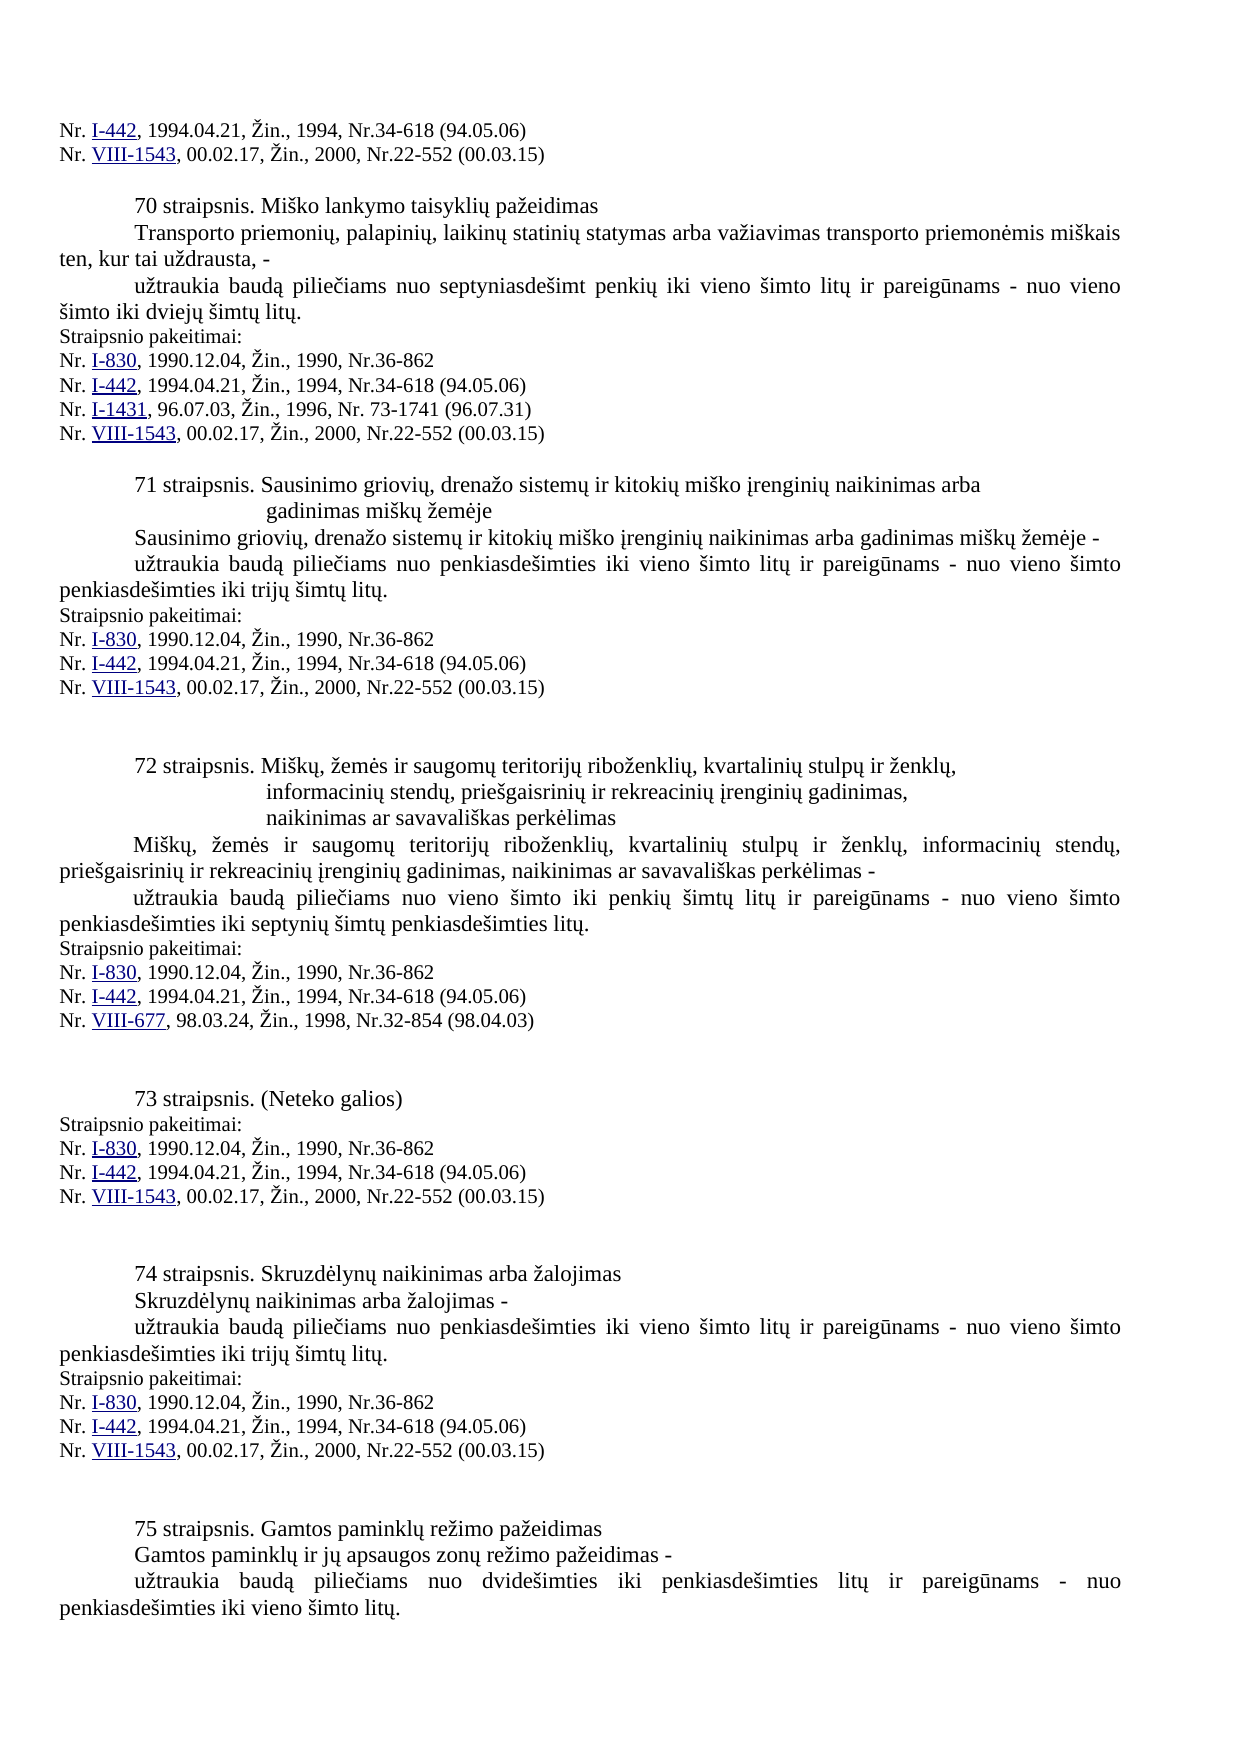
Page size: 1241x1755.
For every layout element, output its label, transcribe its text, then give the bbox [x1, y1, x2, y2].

text užtraukia baudą piliečiams nuo penkiasdešimties iki vieno šimto litų ir pareigūnams - nuo vieno šimto penkiasdešimties iki trijų šimtų litų. [59, 550, 1122, 603]
text Skruzdėlynų naikinimas arba žalojimas - [59, 1287, 1122, 1313]
text Nr. I-1431, 96.07.03, Žin., 1996, Nr. 73-1741 (96.07.31) [59, 397, 1122, 421]
text gadinimas miškų žemėje [266, 497, 1122, 524]
text Nr. VIII-1543, 00.02.17, Žin., 2000, Nr.22-552 (00.03.15) [59, 675, 1122, 699]
text užtraukia baudą piliečiams nuo dvidešimties iki penkiasdešimties litų ir pareigūnams - nuo penkiasdešimties iki vieno šimto litų. [59, 1568, 1122, 1620]
text Nr. VIII-677, 98.03.24, Žin., 1998, Nr.32-854 (98.04.03) [59, 1008, 1122, 1032]
text Nr. I-442, 1994.04.21, Žin., 1994, Nr.34-618 (94.05.06) [59, 118, 1122, 142]
text Nr. VIII-1543, 00.02.17, Žin., 2000, Nr.22-552 (00.03.15) [59, 421, 1122, 445]
text 74 straipsnis. Skruzdėlynų naikinimas arba žalojimas [59, 1261, 1122, 1287]
text užtraukia baudą piliečiams nuo penkiasdešimties iki vieno šimto litų ir pareigūnams - nuo vieno šimto penkiasdešimties iki trijų šimtų litų. [59, 1313, 1122, 1366]
text Nr. I-442, 1994.04.21, Žin., 1994, Nr.34-618 (94.05.06) [59, 984, 1122, 1008]
text Straipsnio pakeitimai: [59, 936, 1122, 960]
text Nr. I-830, 1990.12.04, Žin., 1990, Nr.36-862 [59, 348, 1122, 372]
text Nr. I-830, 1990.12.04, Žin., 1990, Nr.36-862 [59, 627, 1122, 651]
text Miškų, žemės ir saugomų teritorijų riboženklių, kvartalinių stulpų ir ženklų, informacinių stendų, priešgaisrinių ir rekreacinių įrenginių gadinimas, naikinimas ar savavališkas perkėlimas - [59, 831, 1122, 883]
text Transporto priemonių, palapinių, laikinų statinių statymas arba važiavimas transporto priemonėmis miškais ten, kur tai uždrausta, - [59, 219, 1122, 272]
text Nr. VIII-1543, 00.02.17, Žin., 2000, Nr.22-552 (00.03.15) [59, 1438, 1122, 1462]
text Nr. I-830, 1990.12.04, Žin., 1990, Nr.36-862 [59, 1390, 1122, 1414]
text 70 straipsnis. Miško lankymo taisyklių pažeidimas [59, 193, 1122, 219]
text Straipsnio pakeitimai: [59, 603, 1122, 627]
text Straipsnio pakeitimai: [59, 1366, 1122, 1390]
text Nr. I-442, 1994.04.21, Žin., 1994, Nr.34-618 (94.05.06) [59, 651, 1122, 675]
text Nr. I-442, 1994.04.21, Žin., 1994, Nr.34-618 (94.05.06) [59, 1414, 1122, 1438]
text Straipsnio pakeitimai: [59, 324, 1122, 348]
text Nr. VIII-1543, 00.02.17, Žin., 2000, Nr.22-552 (00.03.15) [59, 1184, 1122, 1208]
text Nr. I-442, 1994.04.21, Žin., 1994, Nr.34-618 (94.05.06) [59, 1160, 1122, 1184]
text 72 straipsnis. Miškų, žemės ir saugomų teritorijų riboženklių, kvartalinių stulpų ir ženklų, [134, 752, 1122, 778]
text Straipsnio pakeitimai: [59, 1112, 1122, 1136]
text 73 straipsnis. (Neteko galios) [59, 1085, 1122, 1112]
text Nr. I-830, 1990.12.04, Žin., 1990, Nr.36-862 [59, 1136, 1122, 1160]
text naikinimas ar savavališkas perkėlimas [266, 804, 1122, 831]
text 71 straipsnis. Sausinimo griovių, drenažo sistemų ir kitokių miško įrenginių naikinimas arba [134, 471, 1122, 497]
text Nr. I-442, 1994.04.21, Žin., 1994, Nr.34-618 (94.05.06) [59, 372, 1122, 397]
text Nr. VIII-1543, 00.02.17, Žin., 2000, Nr.22-552 (00.03.15) [59, 142, 1122, 166]
text 75 straipsnis. Gamtos paminklų režimo pažeidimas [59, 1515, 1122, 1541]
text užtraukia baudą piliečiams nuo septyniasdešimt penkių iki vieno šimto litų ir pareigūnams - nuo vieno šimto iki dviejų šimtų litų. [59, 272, 1122, 324]
text Nr. I-830, 1990.12.04, Žin., 1990, Nr.36-862 [59, 960, 1122, 984]
text Gamtos paminklų ir jų apsaugos zonų režimo pažeidimas - [59, 1541, 1122, 1568]
text užtraukia baudą piliečiams nuo vieno šimto iki penkių šimtų litų ir pareigūnams - nuo vieno šimto penkiasdešimties iki septynių šimtų penkiasdešimties litų. [59, 883, 1122, 936]
text informacinių stendų, priešgaisrinių ir rekreacinių įrenginių gadinimas, [266, 778, 1122, 804]
text Sausinimo griovių, drenažo sistemų ir kitokių miško įrenginių naikinimas arba gadinimas miškų žemėje - [59, 524, 1122, 550]
